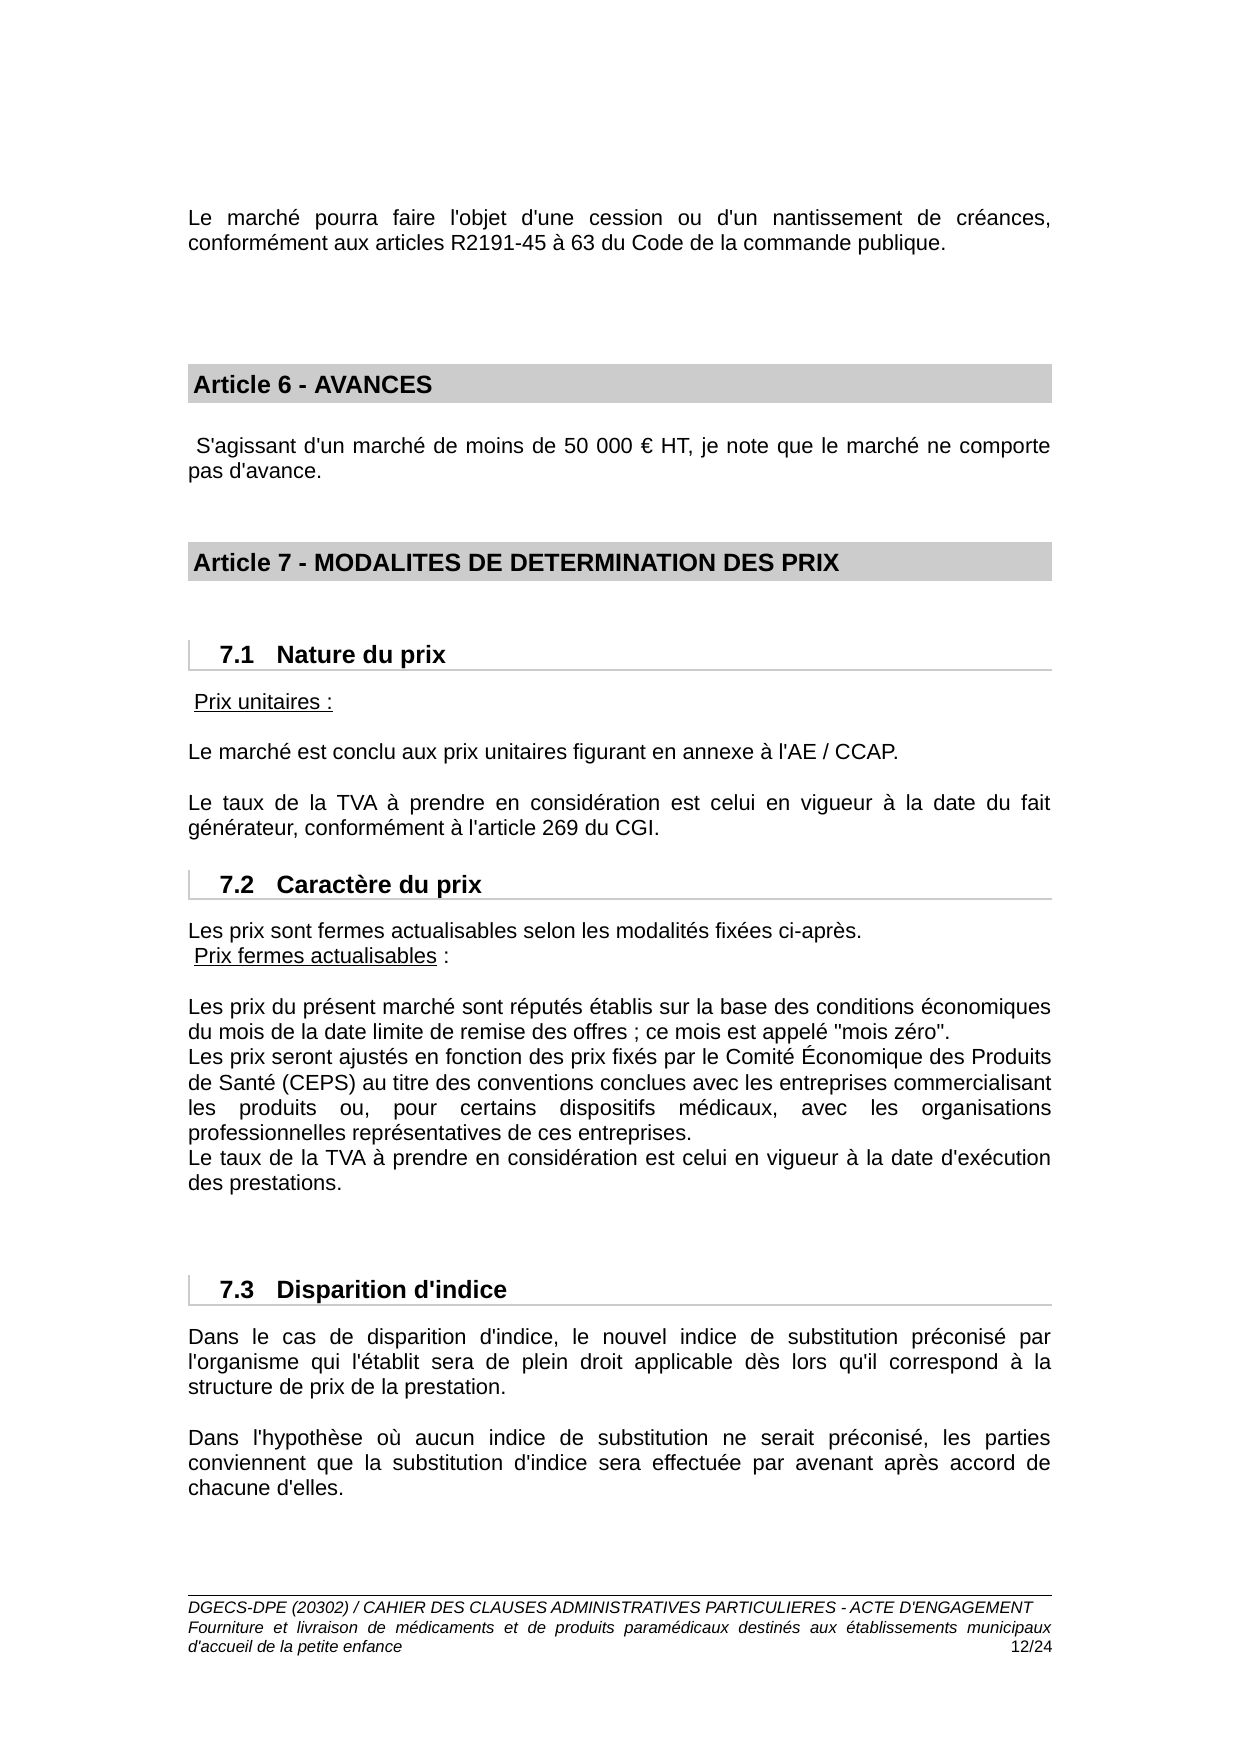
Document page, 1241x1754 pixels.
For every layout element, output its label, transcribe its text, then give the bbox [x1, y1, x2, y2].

text Le marché pourra faire l'objet d'une cession ou d'un nantissement de créances, conformément aux articles R2191-45 à 63 du Code de la commande publique. [188, 204, 1052, 255]
text Le taux de la TVA à prendre en considération est celui en vigueur à la date du fait générateur, conformément à l'article 269 du CGI. [188, 790, 1052, 840]
text Dans le cas de disparition d'indice, le nouvel indice de substitution préconisé par l'organisme qui l'établit sera de plein droit applicable dès lors qu'il correspond à la structure de prix de la prestation. [188, 1324, 1052, 1399]
text Les prix seront ajustés en fonction des prix fixés par le Comité Économique des Produits de Santé (CEPS) au titre des conventions conclues avec les entreprises commercialisant les produits ou, pour certains dispositifs médicaux, avec les organisations professionnelles représentatives de ces entreprises. [188, 1044, 1052, 1145]
subtitle MODALITES DE DETERMINATION DES PRIX [190, 545, 1050, 579]
text Les prix sont fermes actualisables selon les modalités fixées ci-après. [188, 918, 1052, 943]
text Le marché est conclu aux prix unitaires figurant en annexe à l'AE / CCAP. [188, 739, 1052, 764]
text Le taux de la TVA à prendre en considération est celui en vigueur à la date d'exécution des prestations. [188, 1145, 1052, 1195]
subtitle Disparition d'indice [190, 1275, 1052, 1304]
text Prix unitaires : [188, 689, 1052, 714]
subtitle Caractère du prix [188, 869, 1052, 898]
subtitle Nature du prix [190, 640, 1052, 669]
text S'agissant d'un marché de moins de 50 000 € HT, je note que le marché ne comporte pas d'avance. [188, 433, 1052, 483]
text Dans l'hypothèse où aucun indice de substitution ne serait préconisé, les parties conviennent que la substitution d'indice sera effectuée par avenant après accord de chacune d'elles. [188, 1425, 1052, 1500]
text Les prix du présent marché sont réputés établis sur la base des conditions économiques du mois de la date limite de remise des offres ; ce mois est appelé "mois zéro". [188, 994, 1052, 1044]
text Prix fermes actualisables : [188, 943, 1052, 968]
subtitle AVANCES [190, 367, 1050, 401]
